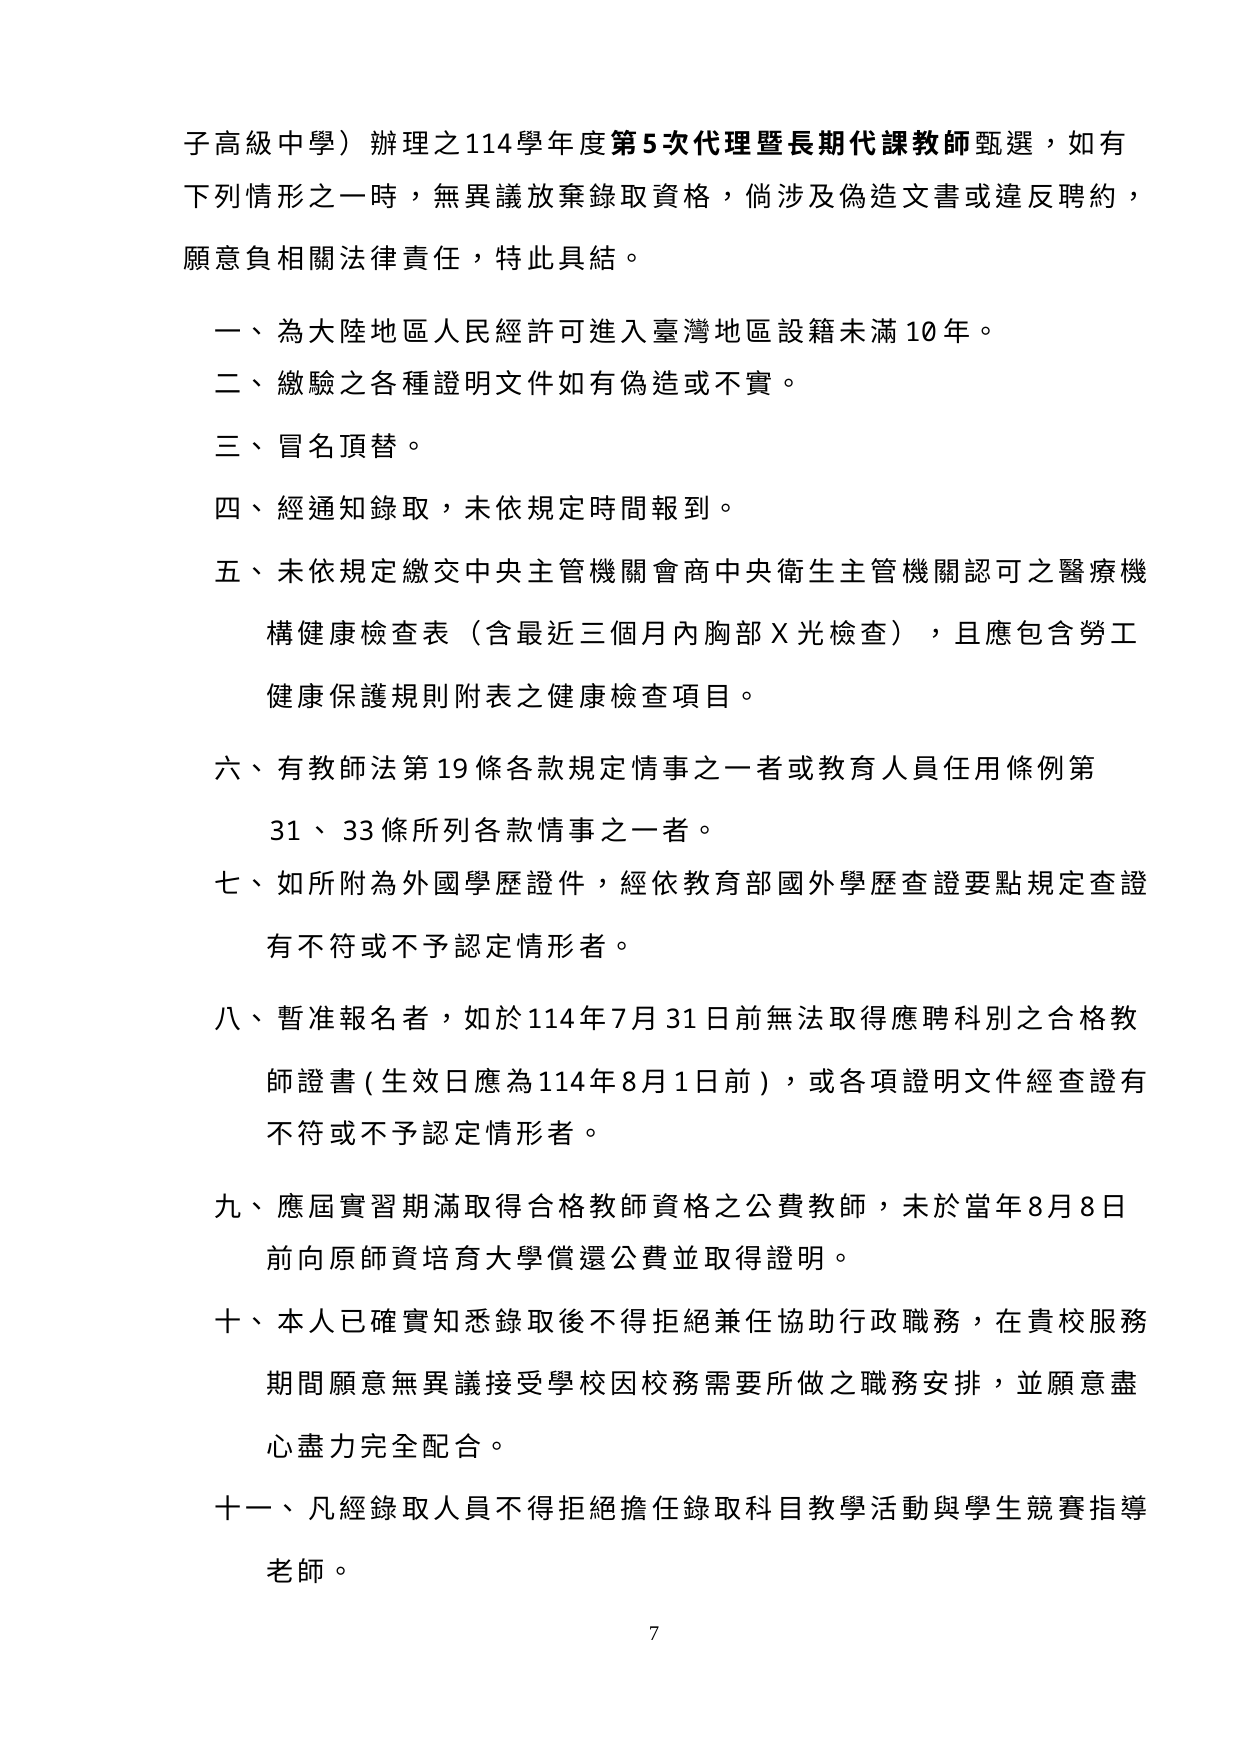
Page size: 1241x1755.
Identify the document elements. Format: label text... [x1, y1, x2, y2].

text 六、有教師法第19條各款規定情事之一者或教育人員任用條例第31、33條所列各款情事之一者。 [209, 715, 1150, 840]
text 一、為大陸地區人民經許可進入臺灣地區設籍未滿10年。 [209, 278, 1150, 340]
text 十一、凡經錄取人員不得拒絕擔任錄取科目教學活動與學生競賽指導老師。 [209, 1465, 1150, 1590]
text 十、本人已確實知悉錄取後不得拒絕兼任協助行政職務，在貴校服務期間願意無異議接受學校因校務需要所做之職務安排，並願意盡心盡力完全配合。 [209, 1278, 1150, 1465]
text 三、冒名頂替。 [209, 403, 1150, 465]
text 子高級中學）辦理之114學年度第5次代理暨長期代課教師甄選，如有下列情形之一時，無異議放棄錄取資格，倘涉及偽造文書或違反聘約，願意負相關法律責任，特此具結。 [150, 90, 1150, 278]
text 九、應屆實習期滿取得合格教師資格之公費教師，未於當年8月8日前向原師資培育大學償還公費並取得證明。 [209, 1153, 1150, 1278]
text 七、如所附為外國學歷證件，經依教育部國外學歷查證要點規定查證有不符或不予認定情形者。 [209, 840, 1150, 965]
text 四、經通知錄取，未依規定時間報到。 [209, 465, 1150, 528]
text 八、暫准報名者，如於114年7月31日前無法取得應聘科別之合格教師證書(生效日應為114年8月1日前)，或各項證明文件經查證有不符或不予認定情形者。 [209, 965, 1150, 1153]
text 二、繳驗之各種證明文件如有偽造或不實。 [209, 340, 1150, 403]
text 五、未依規定繳交中央主管機關會商中央衛生主管機關認可之醫療機構健康檢查表（含最近三個月內胸部Ｘ光檢查），且應包含勞工健康保護規則附表之健康檢查項目。 [209, 528, 1150, 715]
